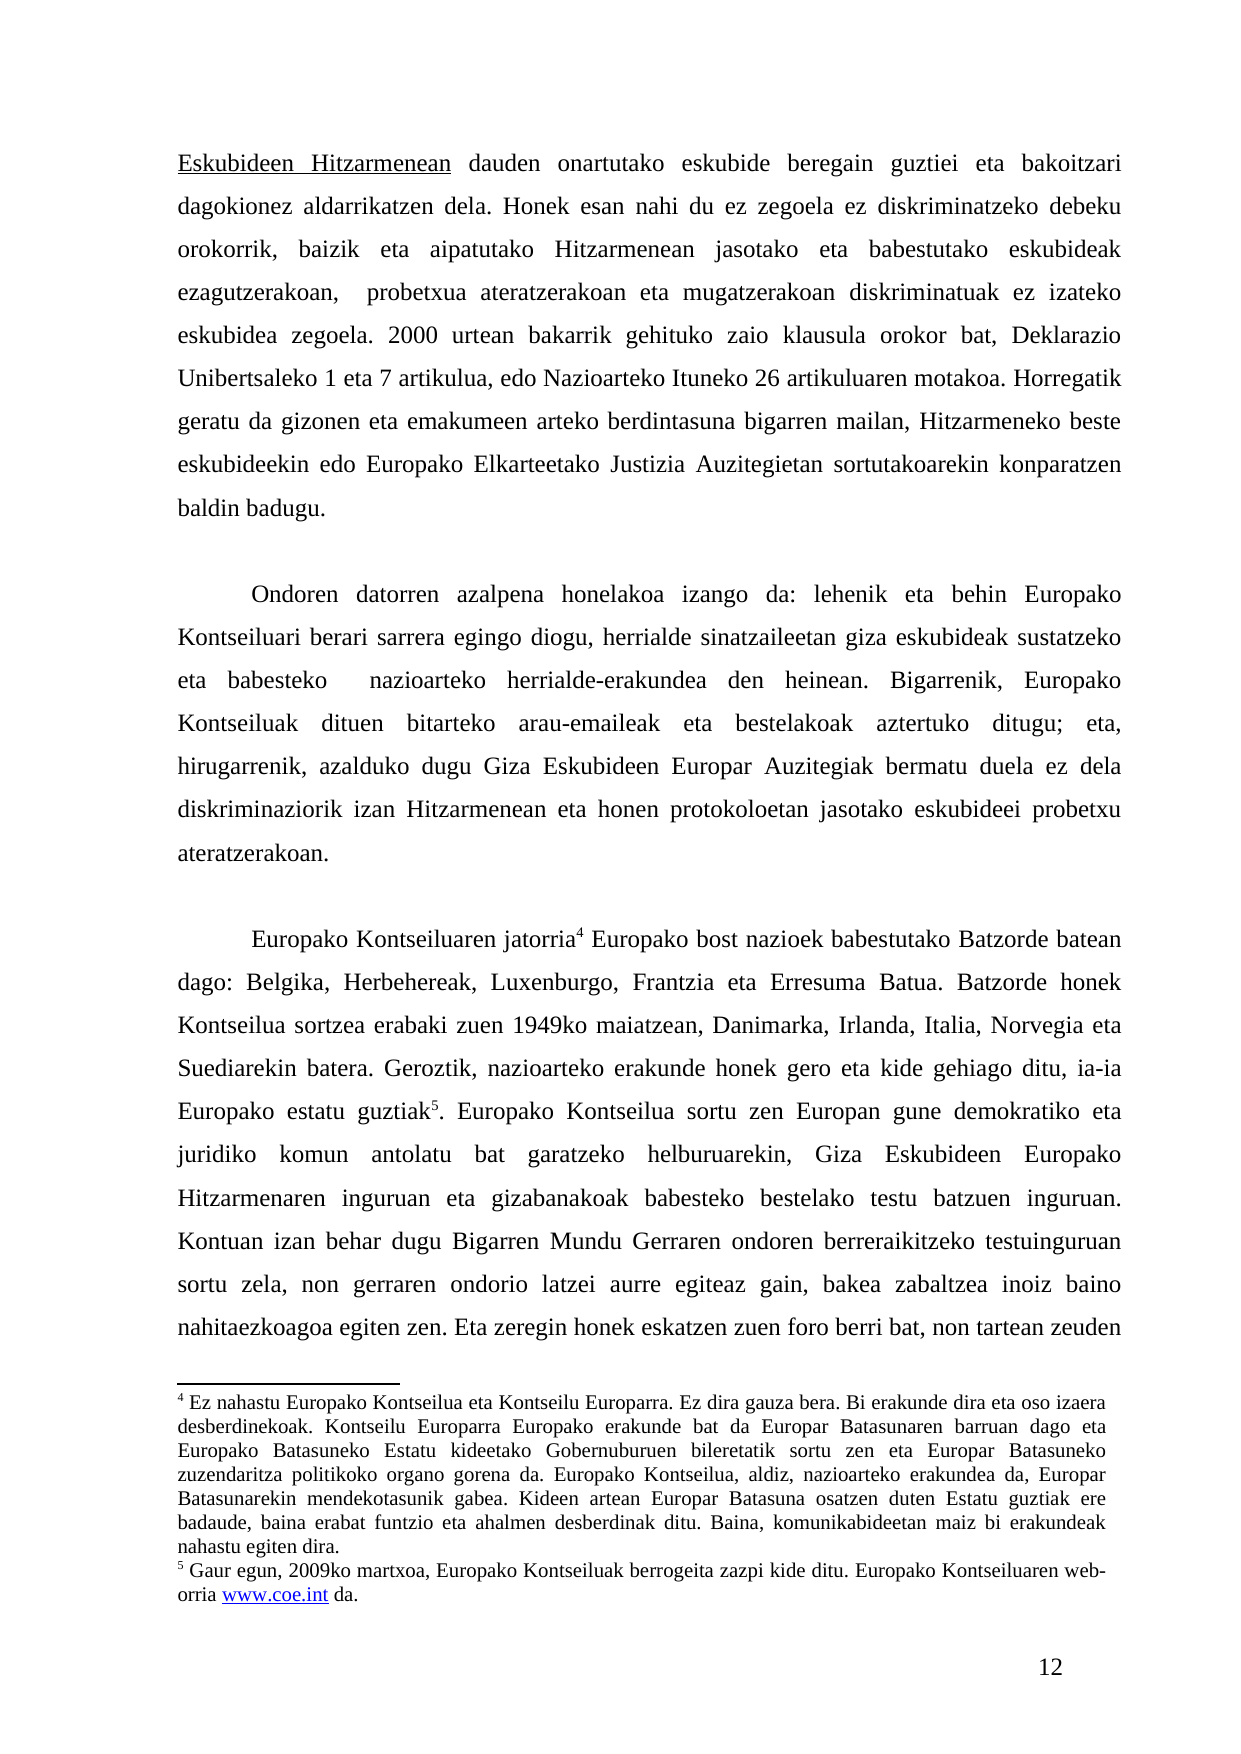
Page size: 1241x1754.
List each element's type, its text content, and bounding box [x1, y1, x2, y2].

text Ondoren datorren azalpena honelakoa izango da: lehenik eta behin Europako Kontseiluari berari sarrera egingo diogu, herrialde sinatzaileetan giza eskubideak sustatzeko eta babesteko nazioarteko herrialde-erakundea den heinean. Bigarrenik, Europako Kontseiluak dituen bitarteko arau-emaileak eta bestelakoak aztertuko ditugu; eta, hirugarrenik, azalduko dugu Giza Eskubideen Europar Auzitegiak bermatu duela ez dela diskriminaziorik izan Hitzarmenean eta honen protokoloetan jasotako eskubideei probetxu ateratzerakoan. [177, 579, 1122, 866]
text Europako Kontseiluaren jatorria Europako bost nazioek babestutako Batzorde batean dago: Belgika, Herbehereak, Luxenburgo, Frantzia eta Erresuma Batua. Batzorde honek Kontseilua sortzea erabaki zuen 1949ko maiatzean, Danimarka, Irlanda, Italia, Norvegia eta Suediarekin batera. Geroztik, nazioarteko erakunde honek gero eta kide gehiago ditu, ia-ia Europako estatu guztiak. Europako Kontseilua sortu zen Europan gune demokratiko eta juridiko komun antolatu bat garatzeko helburuarekin, Giza Eskubideen Europako Hitzarmenaren inguruan eta gizabanakoak babesteko bestelako testu batzuen inguruan. Kontuan izan behar dugu Bigarren Mundu Gerraren ondoren berreraikitzeko testuinguruan sortu zela, non gerraren ondorio latzei aurre egiteaz gain, bakea zabaltzea inoiz baino nahitaezkoagoa egiten zen. Eta zeregin honek eskatzen zuen foro berri bat, non tartean zeuden [177, 924, 1122, 1341]
text Gaur egun, 2009ko martxoa, Europako Kontseiluak berrogeita zazpi kide ditu. Europako Kontseiluaren web-orria www.coe.int da. [177, 1558, 1107, 1606]
text Eskubideen Hitzarmenean dauden onartutako eskubide beregain guztiei eta bakoitzari dagokionez aldarrikatzen dela. Honek esan nahi du ez zegoela ez diskriminatzeko debeku orokorrik, baizik eta aipatutako Hitzarmenean jasotako eta babestutako eskubideak ezagutzerakoan, probetxua ateratzerakoan eta mugatzerakoan diskriminatuak ez izateko eskubidea zegoela. 2000 urtean bakarrik gehituko zaio klausula orokor bat, Deklarazio Unibertsaleko 1 eta 7 artikulua, edo Nazioarteko Ituneko 26 artikuluaren motakoa. Horregatik geratu da gizonen eta emakumeen arteko berdintasuna bigarren mailan, Hitzarmeneko beste eskubideekin edo Europako Elkarteetako Justizia Auzitegietan sortutakoarekin konparatzen baldin badugu. [177, 148, 1122, 521]
text Ez nahastu Europako Kontseilua eta Kontseilu Europarra. Ez dira gauza bera. Bi erakunde dira eta oso izaera desberdinekoak. Kontseilu Europarra Europako erakunde bat da Europar Batasunaren barruan dago eta Europako Batasuneko Estatu kideetako Gobernuburuen bileretatik sortu zen eta Europar Batasuneko zuzendaritza politikoko organo gorena da. Europako Kontseilua, aldiz, nazioarteko erakundea da, Europar Batasunarekin mendekotasunik gabea. Kideen artean Europar Batasuna osatzen duten Estatu guztiak ere badaude, baina erabat funtzio eta ahalmen desberdinak ditu. Baina, komunikabideetan maiz bi erakundeak nahastu egiten dira. [177, 1390, 1107, 1558]
